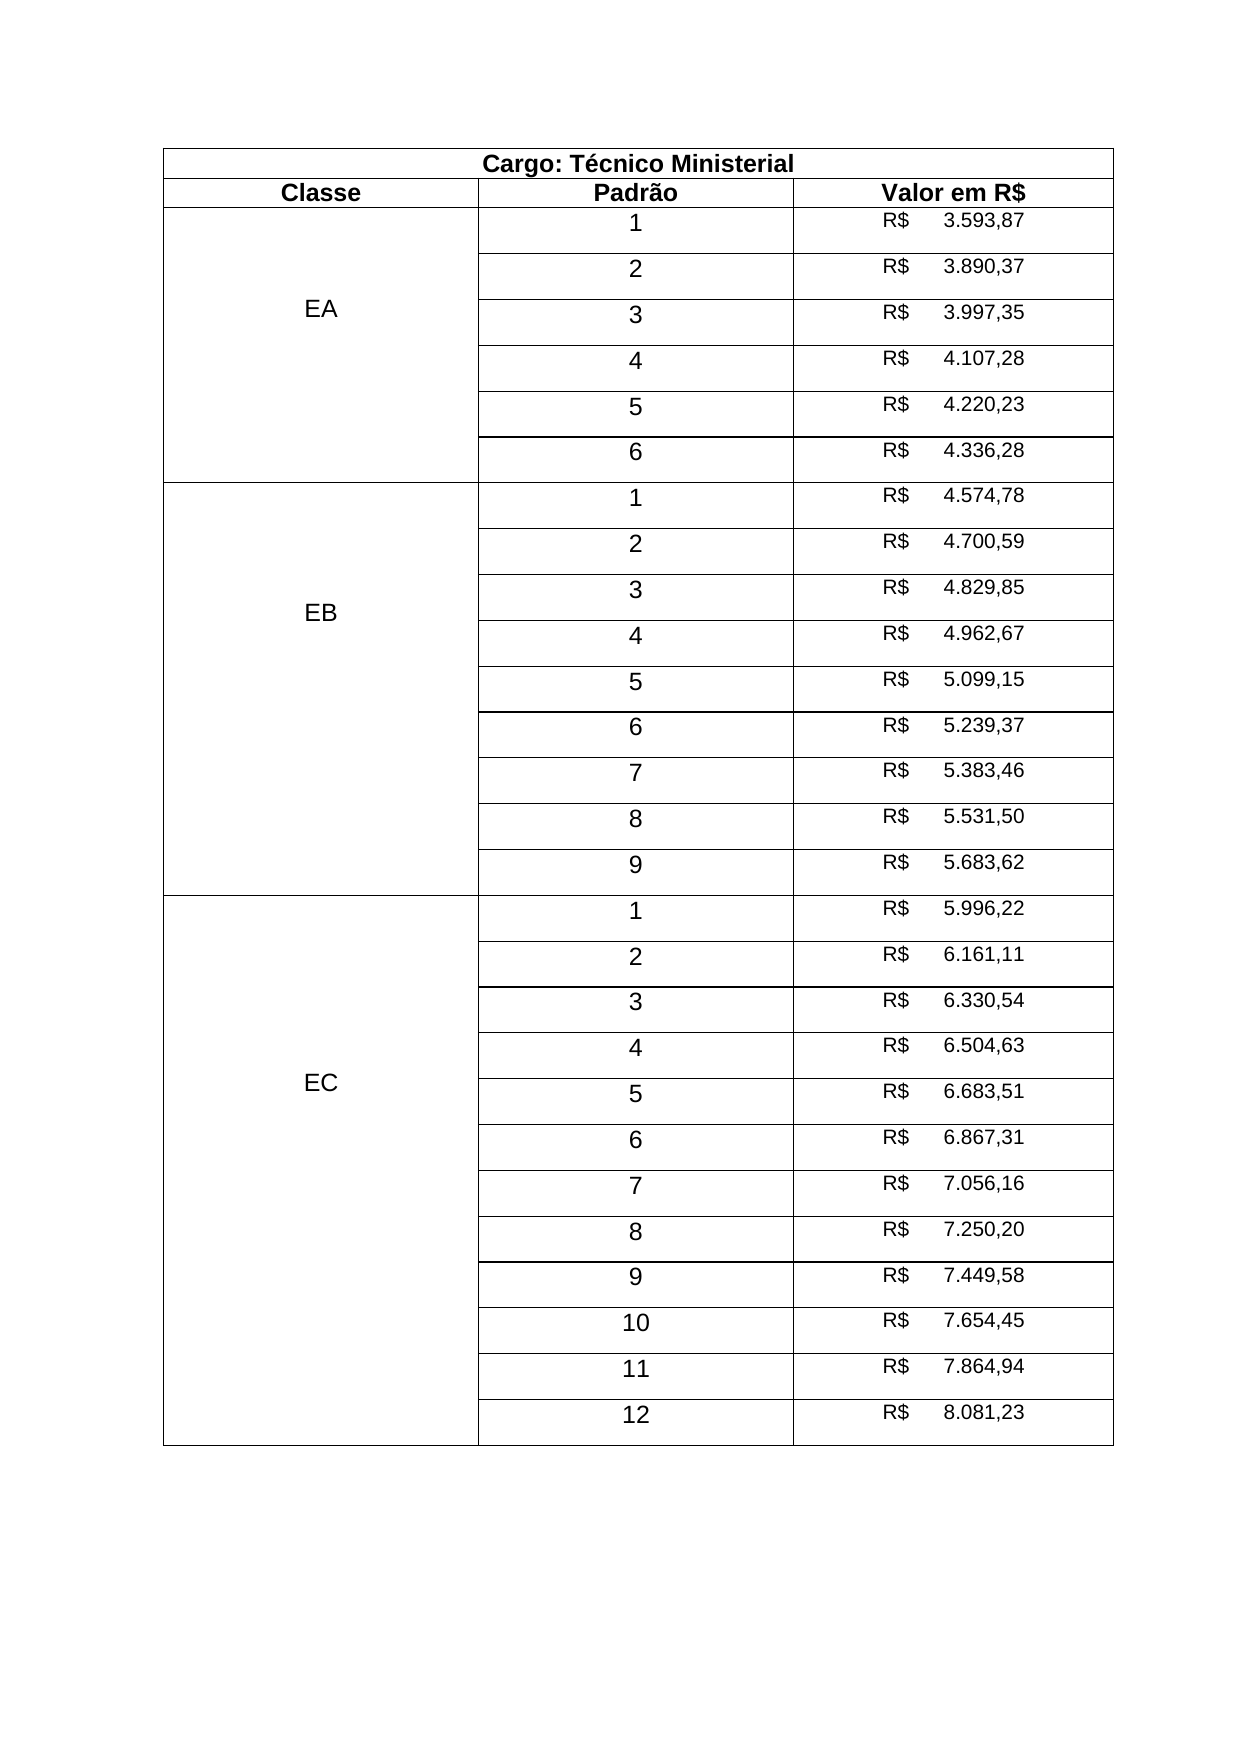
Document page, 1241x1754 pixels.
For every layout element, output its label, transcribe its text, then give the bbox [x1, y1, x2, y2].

table_cell 2 [479, 254, 793, 299]
table_cell R$ 4.107,28 [794, 346, 1113, 391]
table_cell 6 [479, 1125, 793, 1170]
table_cell EC [164, 896, 478, 1445]
table_cell 2 [479, 942, 793, 986]
table_cell 5 [479, 1079, 793, 1124]
table_cell 2 [479, 529, 793, 574]
table_cell 8 [479, 1217, 793, 1261]
table_header Cargo: Técnico Ministerial [164, 149, 1113, 177]
table_cell R$ 7.654,45 [794, 1308, 1113, 1353]
table_cell R$ 7.056,16 [794, 1171, 1113, 1216]
table_cell R$ 6.504,63 [794, 1033, 1113, 1078]
table_cell R$ 4.962,67 [794, 621, 1113, 666]
table_cell 1 [479, 483, 793, 528]
table_cell R$ 5.383,46 [794, 758, 1113, 803]
table_cell Classe [164, 179, 478, 207]
table_cell 3 [479, 988, 793, 1032]
table_cell 1 [479, 896, 793, 941]
table_cell R$ 3.593,87 [794, 208, 1113, 253]
table_cell R$ 8.081,23 [794, 1400, 1113, 1445]
table_cell R$ 4.700,59 [794, 529, 1113, 574]
table_cell 10 [479, 1308, 793, 1353]
table_cell 6 [479, 713, 793, 757]
table_cell R$ 4.220,23 [794, 392, 1113, 436]
table_cell 3 [479, 300, 793, 345]
table_cell 8 [479, 804, 793, 849]
table_cell Valor em R$ [794, 179, 1113, 207]
table_cell R$ 6.161,11 [794, 942, 1113, 986]
table_cell R$ 6.867,31 [794, 1125, 1113, 1170]
table_cell 4 [479, 1033, 793, 1078]
table_cell 4 [479, 621, 793, 666]
table_cell 12 [479, 1400, 793, 1445]
table_cell 11 [479, 1354, 793, 1399]
table_cell 9 [479, 1263, 793, 1307]
table_cell R$ 5.683,62 [794, 850, 1113, 895]
table_cell R$ 5.099,15 [794, 667, 1113, 711]
table_cell R$ 4.829,85 [794, 575, 1113, 620]
table_cell R$ 6.330,54 [794, 988, 1113, 1032]
table_cell EA [164, 208, 478, 482]
table_cell 1 [479, 208, 793, 253]
table_cell R$ 3.997,35 [794, 300, 1113, 345]
table_cell R$ 4.336,28 [794, 438, 1113, 482]
table_cell 4 [479, 346, 793, 391]
table_cell R$ 5.531,50 [794, 804, 1113, 849]
table_cell 6 [479, 438, 793, 482]
table_cell R$ 7.449,58 [794, 1263, 1113, 1307]
table_cell R$ 7.250,20 [794, 1217, 1113, 1261]
table_cell EB [164, 483, 478, 895]
table_cell R$ 3.890,37 [794, 254, 1113, 299]
table_cell 5 [479, 392, 793, 436]
table_cell 3 [479, 575, 793, 620]
table_cell R$ 5.239,37 [794, 713, 1113, 757]
table_cell Padrão [479, 179, 793, 207]
table_cell 9 [479, 850, 793, 895]
table_cell 7 [479, 758, 793, 803]
table_cell R$ 6.683,51 [794, 1079, 1113, 1124]
table_cell 5 [479, 667, 793, 711]
table_cell R$ 4.574,78 [794, 483, 1113, 528]
table_cell R$ 7.864,94 [794, 1354, 1113, 1399]
table_cell R$ 5.996,22 [794, 896, 1113, 941]
table_cell 7 [479, 1171, 793, 1216]
